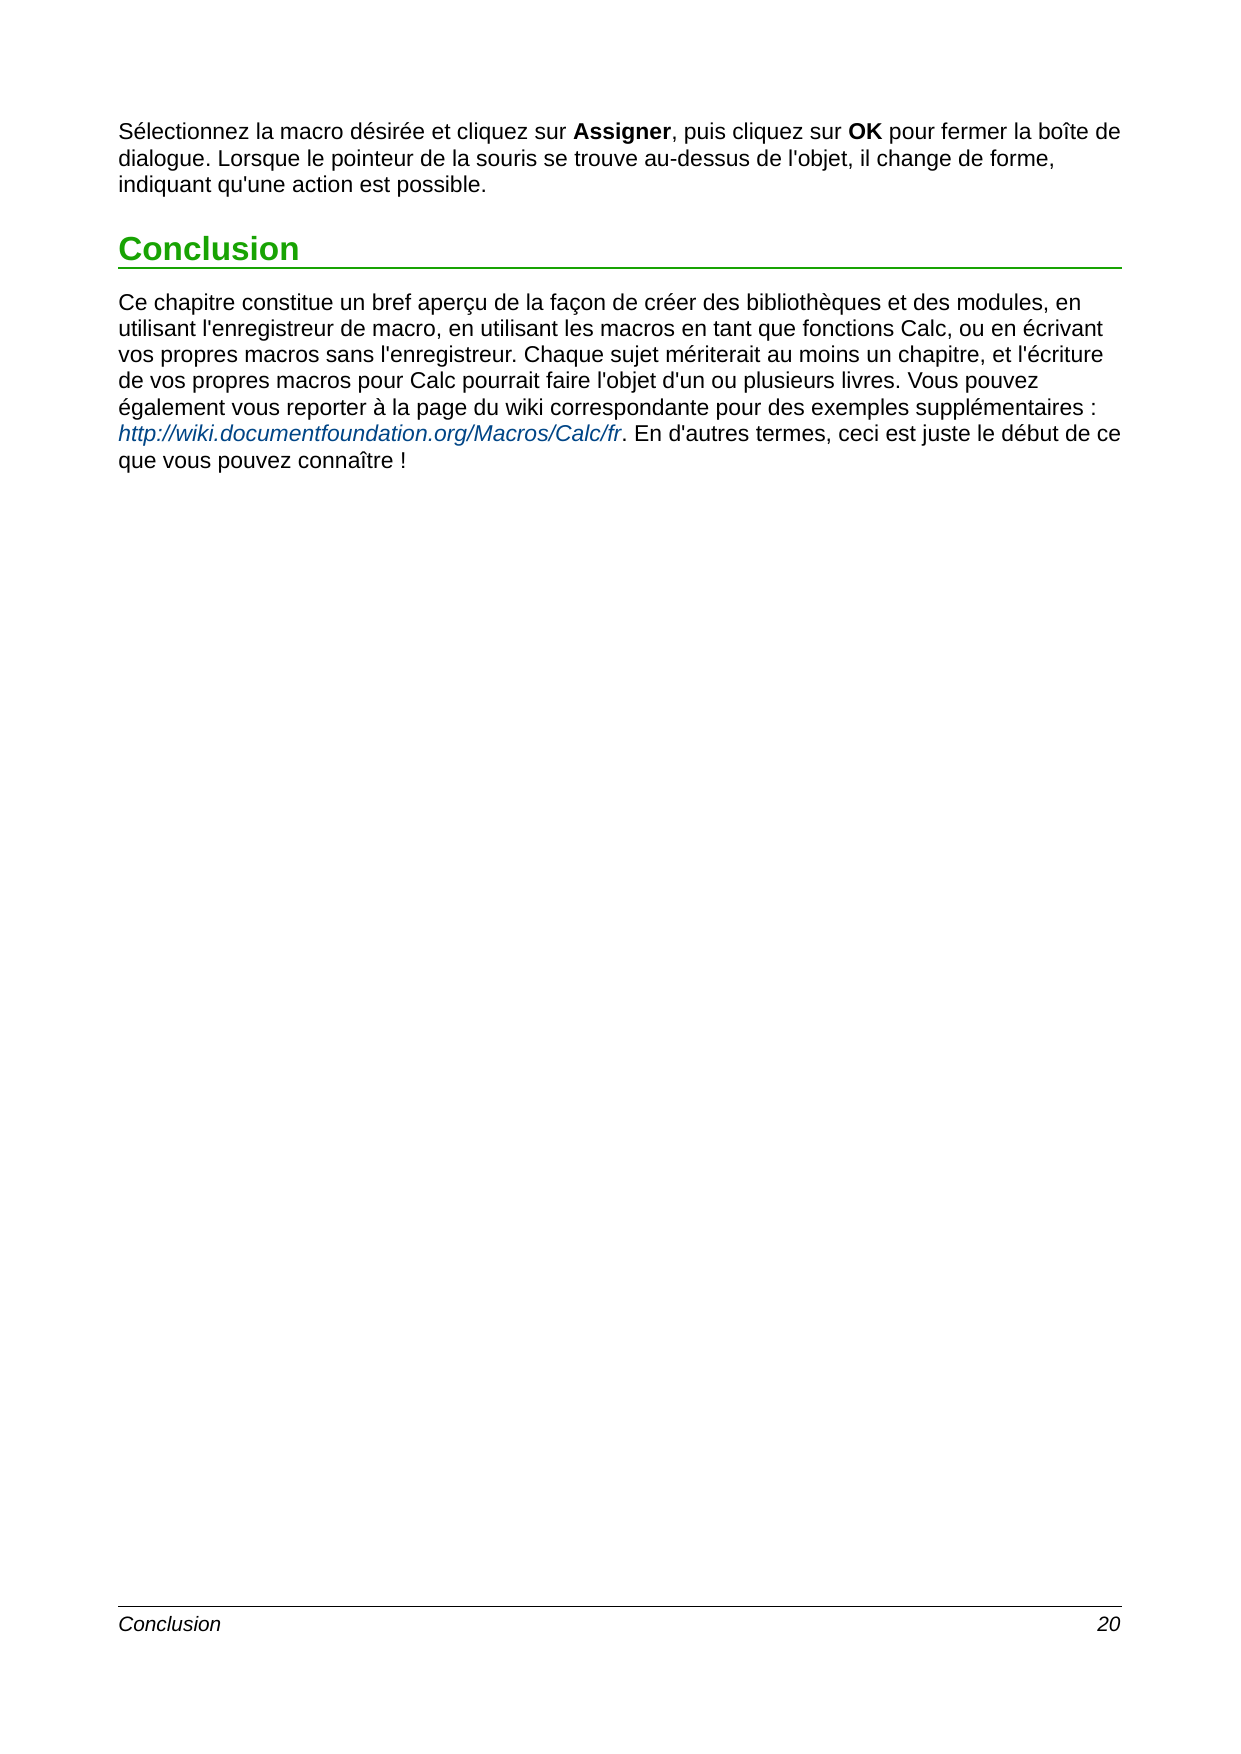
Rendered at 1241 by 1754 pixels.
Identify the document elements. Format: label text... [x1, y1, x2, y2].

text Sélectionnez la macro désirée et cliquez sur Assigner, puis cliquez sur OK pour fermer la boîte de dialogue. Lorsque le pointeur de la souris se trouve au-dessus de l'objet, il change de forme, indiquant qu'une action est possible. [118, 118, 1122, 197]
text Ce chapitre constitue un bref aperçu de la façon de créer des bibliothèques et des modules, en utilisant l'enregistreur de macro, en utilisant les macros en tant que fonctions Calc, ou en écrivant vos propres macros sans l'enregistreur. Chaque sujet mériterait au moins un chapitre, et l'écriture de vos propres macros pour Calc pourrait faire l'objet d'un ou plusieurs livres. Vous pouvez également vous reporter à la page du wiki correspondante pour des exemples supplémentaires : http://wiki.documentfoundation.org/Macros/Calc/fr. En d'autres termes, ceci est juste le début de ce que vous pouvez connaître ! [118, 288, 1122, 473]
subtitle Conclusion [118, 229, 1122, 267]
